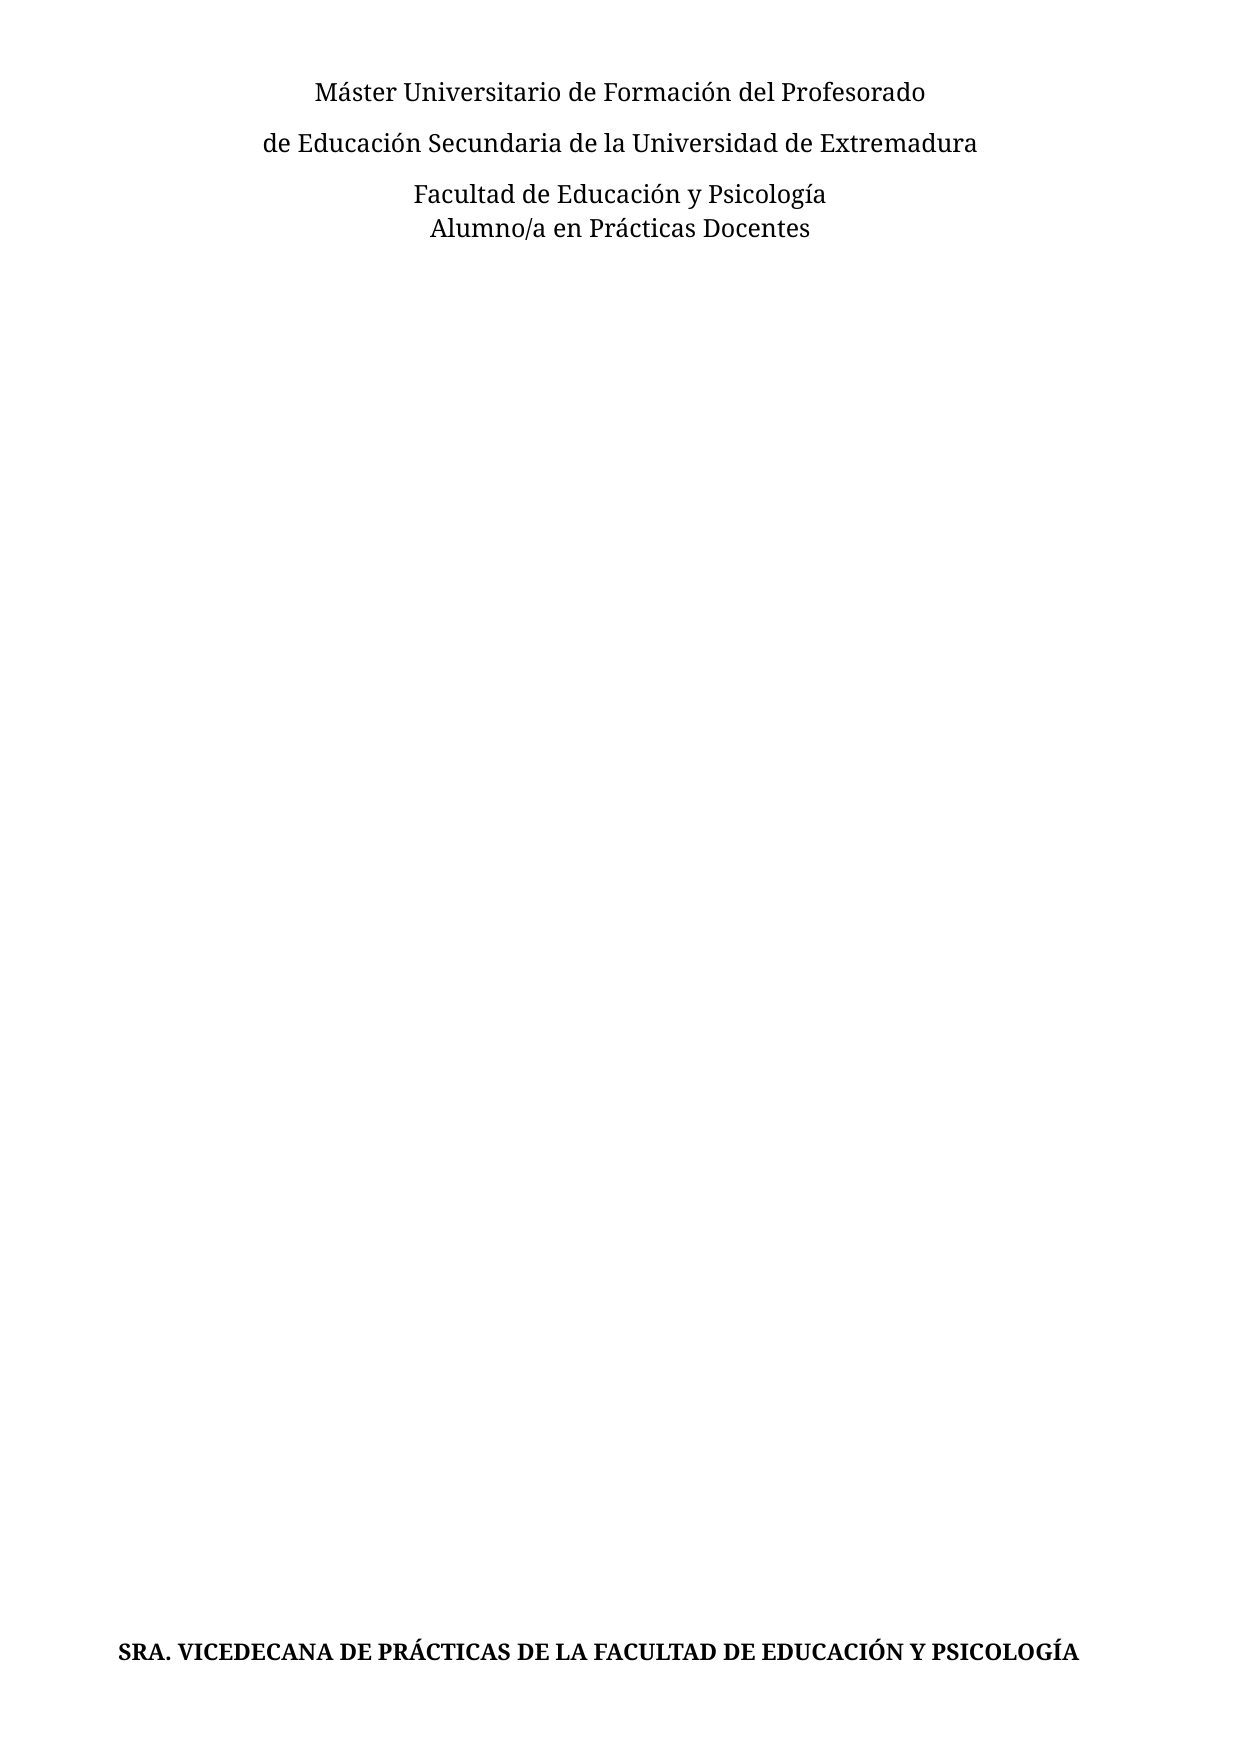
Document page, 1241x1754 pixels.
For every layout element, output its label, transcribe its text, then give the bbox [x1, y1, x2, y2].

text Alumno/a en Prácticas Docentes [118, 211, 1122, 245]
